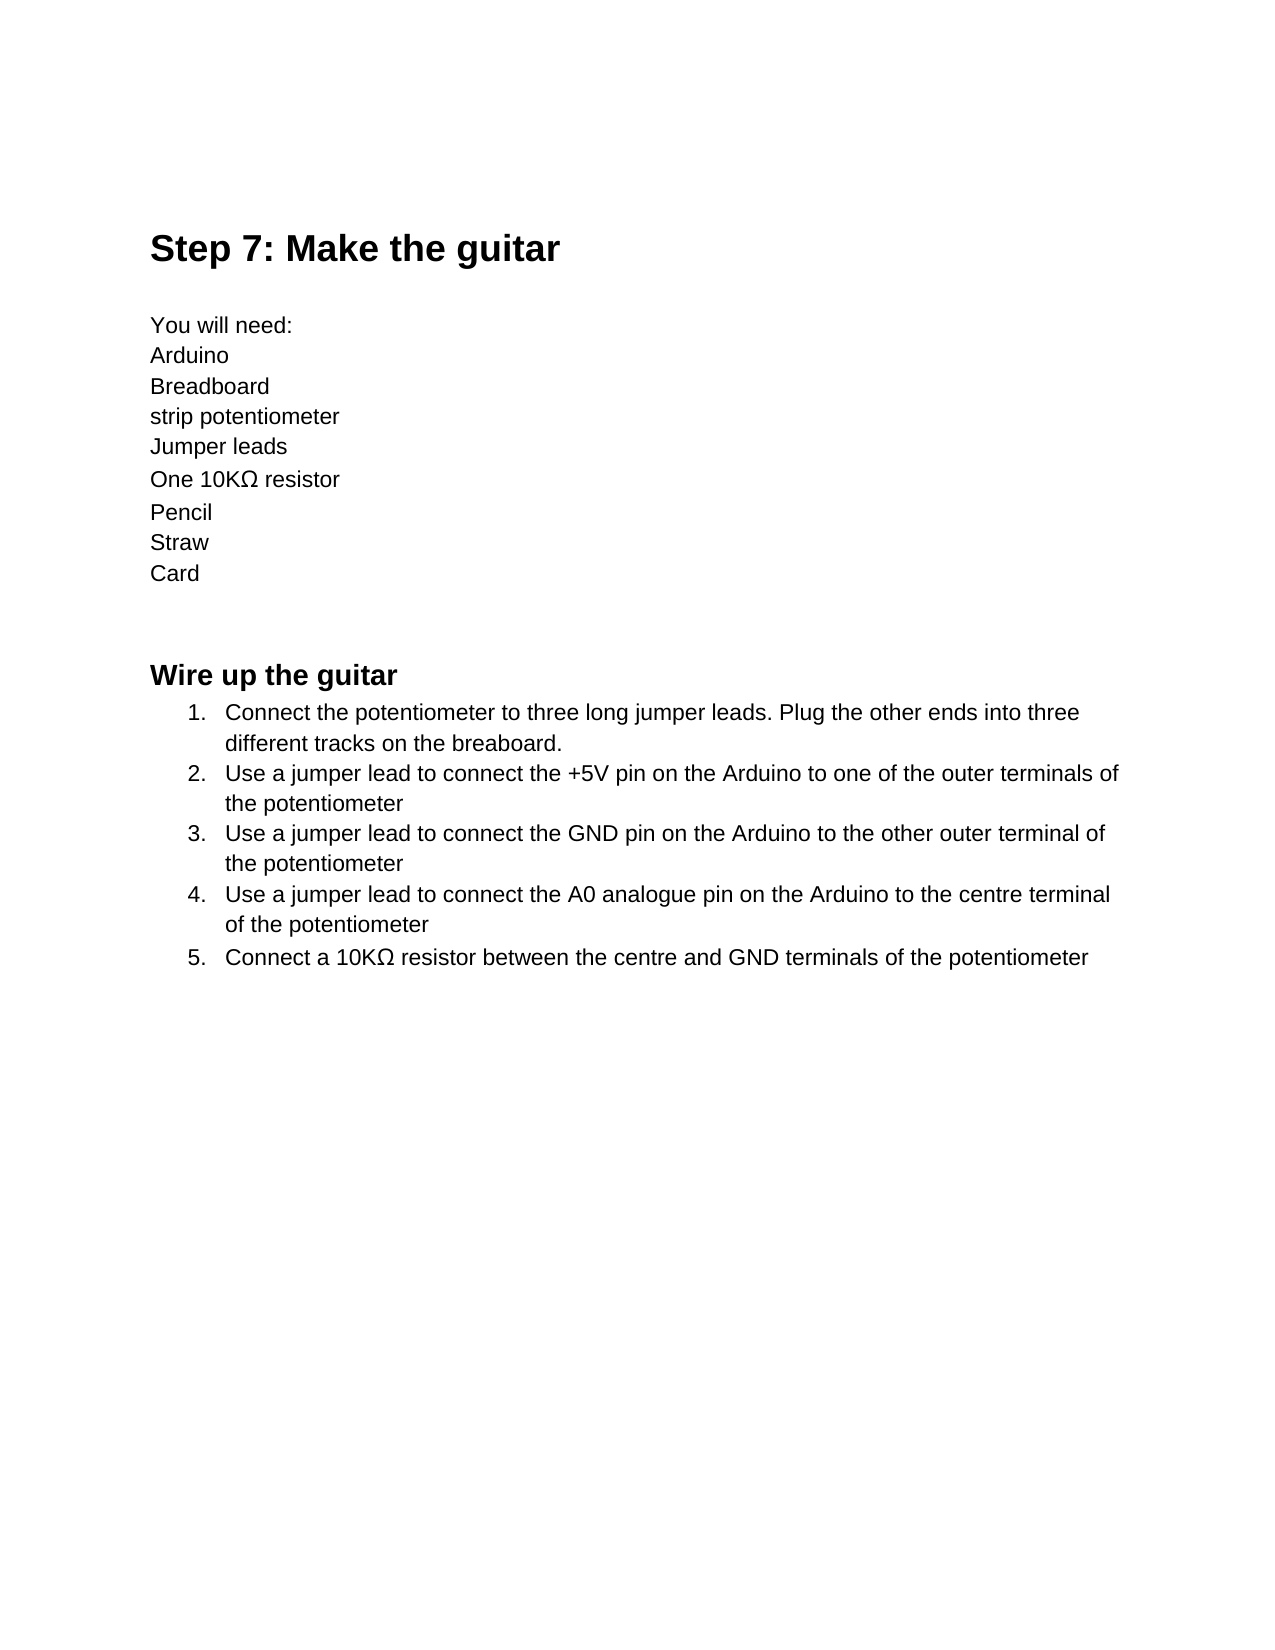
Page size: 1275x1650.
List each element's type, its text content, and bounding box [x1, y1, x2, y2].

subtitle Step 7: Make the guitar [150, 226, 1125, 269]
text One 10KΩ resistor [150, 463, 1125, 494]
list Use a jumper lead to connect the GND pin on the Arduino to the other outer terminal of the potentiometer [187, 820, 1125, 877]
text strip potentiometer [150, 403, 1125, 429]
list Connect the potentiometer to three long jumper leads. Plug the other ends into three different tracks on the breaboard. [187, 699, 1125, 756]
text Pencil [150, 499, 1125, 526]
text Card [150, 559, 1125, 586]
list Use a jumper lead to connect the A0 analogue pin on the Arduino to the centre terminal of the potentiometer [187, 881, 1125, 937]
text Arduino [150, 342, 1125, 369]
list Use a jumper lead to connect the +5V pin on the Arduino to one of the outer terminals of the potentiometer [187, 760, 1125, 816]
text Breadboard [150, 373, 1125, 399]
text Jumper leads [150, 433, 1125, 459]
text You will need: [150, 312, 1125, 338]
list Connect a 10KΩ resistor between the centre and GND terminals of the potentiometer [187, 941, 1125, 972]
text Straw [150, 529, 1125, 556]
subtitle Wire up the guitar [150, 657, 1125, 691]
